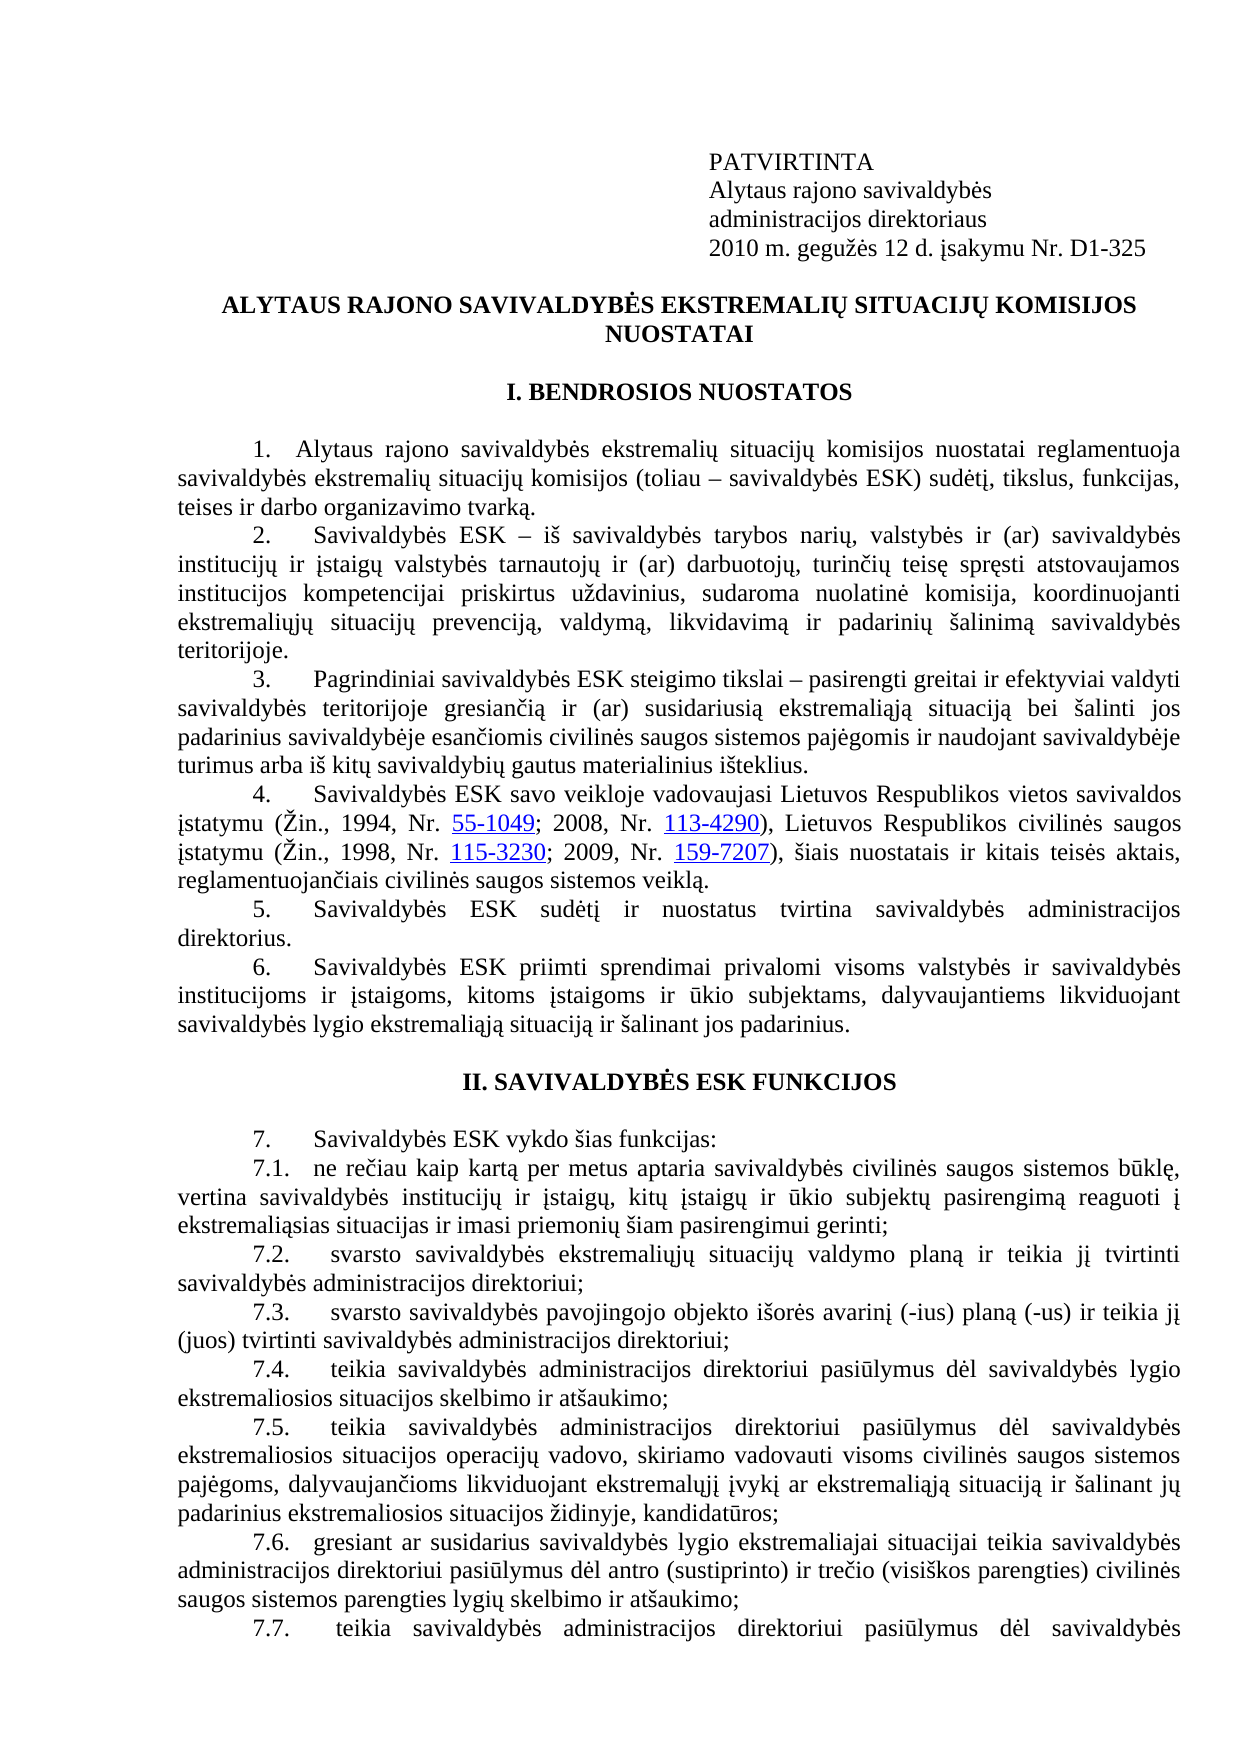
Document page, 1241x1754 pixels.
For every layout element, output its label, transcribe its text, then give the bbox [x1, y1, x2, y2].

text 3. Pagrindiniai savivaldybės ESK steigimo tikslai – pasirengti greitai ir efektyviai valdyti savivaldybės teritorijoje gresiančią ir (ar) susidariusią ekstremaliąją situaciją bei šalinti jos padarinius savivaldybėje esančiomis civilinės saugos sistemos pajėgomis ir naudojant savivaldybėje turimus arba iš kitų savivaldybių gautus materialinius išteklius. [177, 664, 1181, 779]
text 7.7. teikia savivaldybės administracijos direktoriui pasiūlymus dėl savivaldybės [177, 1613, 1181, 1642]
text 7. Savivaldybės ESK vykdo šias funkcijas: [177, 1124, 1181, 1153]
text Alytaus rajono savivaldybės [582, 176, 1181, 204]
text 2. Savivaldybės ESK – iš savivaldybės tarybos narių, valstybės ir (ar) savivaldybės institucijų ir įstaigų valstybės tarnautojų ir (ar) darbuotojų, turinčių teisę spręsti atstovaujamos institucijos kompetencijai priskirtus uždavinius, sudaroma nuolatinė komisija, koordinuojanti ekstremaliųjų situacijų prevenciją, valdymą, likvidavimą ir padarinių šalinimą savivaldybės teritorijoje. [177, 521, 1181, 664]
text 4. Savivaldybės ESK savo veikloje vadovaujasi Lietuvos Respublikos vietos savivaldos įstatymu (Žin., 1994, Nr. 55-1049; 2008, Nr. 113-4290), Lietuvos Respublikos civilinės saugos įstatymu (Žin., 1998, Nr. 115-3230; 2009, Nr. 159-7207), šiais nuostatais ir kitais teisės aktais, reglamentuojančiais civilinės saugos sistemos veiklą. [177, 779, 1181, 894]
text 7.5. teikia savivaldybės administracijos direktoriui pasiūlymus dėl savivaldybės ekstremaliosios situacijos operacijų vadovo, skiriamo vadovauti visoms civilinės saugos sistemos pajėgoms, dalyvaujančioms likviduojant ekstremalųjį įvykį ar ekstremaliąją situaciją ir šalinant jų padarinius ekstremaliosios situacijos židinyje, kandidatūros; [177, 1412, 1181, 1527]
text 5. Savivaldybės ESK sudėtį ir nuostatus tvirtina savivaldybės administracijos direktorius. [177, 894, 1181, 952]
text 2010 m. gegužės 12 d. įsakymu Nr. D1-325 [582, 233, 1181, 262]
text I. BENDROSIOS NUOSTATOS [177, 377, 1181, 406]
text 7.6. gresiant ar susidarius savivaldybės lygio ekstremaliajai situacijai teikia savivaldybės administracijos direktoriui pasiūlymus dėl antro (sustiprinto) ir trečio (visiškos parengties) civilinės saugos sistemos parengties lygių skelbimo ir atšaukimo; [177, 1527, 1181, 1613]
text 1. Alytaus rajono savivaldybės ekstremalių situacijų komisijos nuostatai reglamentuoja savivaldybės ekstremalių situacijų komisijos (toliau – savivaldybės ESK) sudėtį, tikslus, funkcijas, teises ir darbo organizavimo tvarką. [177, 434, 1181, 521]
text 6. Savivaldybės ESK priimti sprendimai privalomi visoms valstybės ir savivaldybės institucijoms ir įstaigoms, kitoms įstaigoms ir ūkio subjektams, dalyvaujantiems likviduojant savivaldybės lygio ekstremaliąją situaciją ir šalinant jos padarinius. [177, 952, 1181, 1038]
text 7.4. teikia savivaldybės administracijos direktoriui pasiūlymus dėl savivaldybės lygio ekstremaliosios situacijos skelbimo ir atšaukimo; [177, 1354, 1181, 1412]
text PATVIRTINTA [582, 147, 1181, 176]
text 7.1. ne rečiau kaip kartą per metus aptaria savivaldybės civilinės saugos sistemos būklę, vertina savivaldybės institucijų ir įstaigų, kitų įstaigų ir ūkio subjektų pasirengimą reaguoti į ekstremaliąsias situacijas ir imasi priemonių šiam pasirengimui gerinti; [177, 1153, 1181, 1239]
text 7.3. svarsto savivaldybės pavojingojo objekto išorės avarinį (-ius) planą (-us) ir teikia jį (juos) tvirtinti savivaldybės administracijos direktoriui; [177, 1297, 1181, 1354]
text administracijos direktoriaus [582, 204, 1181, 233]
text II. SAVIVALDYBĖS ESK FUNKCIJOS [177, 1067, 1181, 1096]
text 7.2. svarsto savivaldybės ekstremaliųjų situacijų valdymo planą ir teikia jį tvirtinti savivaldybės administracijos direktoriui; [177, 1239, 1181, 1297]
text ALYTAUS RAJONO SAVIVALDYBĖS EKSTREMALIŲ SITUACIJŲ KOMISIJOS NUOSTATAI [177, 291, 1181, 348]
